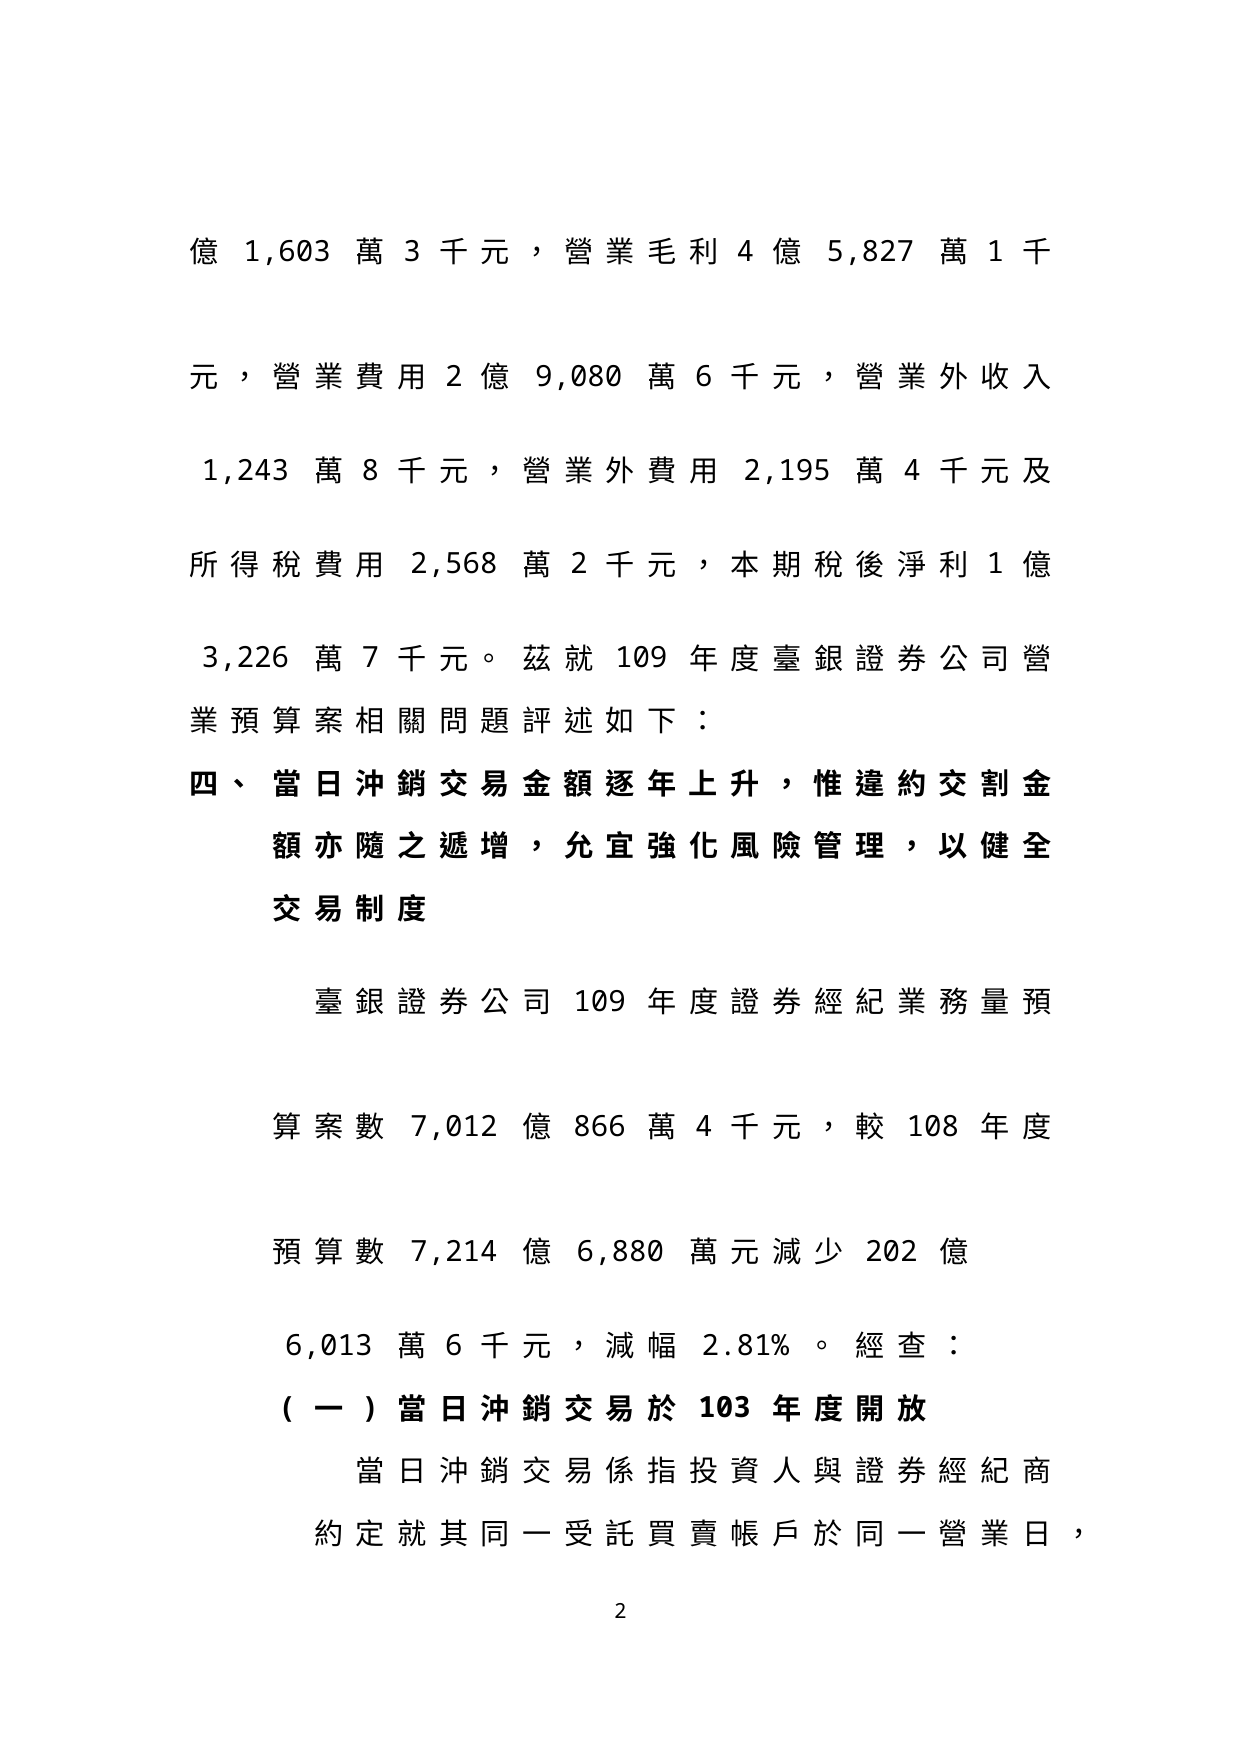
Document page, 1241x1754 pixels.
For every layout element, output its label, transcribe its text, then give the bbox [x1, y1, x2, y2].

text (一)當日沖銷交易於103年度開放 [241, 1365, 1058, 1427]
text 臺銀證券公司109年度證券經紀業務量預算案數7,012億866萬4千元，較108年度預算數7,214億6,880萬元減少202億6,013萬6千元，減幅2.81%。經查： [241, 927, 1058, 1365]
text 億1,603萬3千元，營業毛利4億5,827萬1千元，營業費用2億9,080萬6千元，營業外收入1,243萬8千元，營業外費用2,195萬4千元及所得稅費用2,568萬2千元，本期稅後淨利1億3,226萬7千元。茲就109年度臺銀證券公司營業預算案相關問題評述如下： [183, 177, 1058, 740]
text 四、當日沖銷交易金額逐年上升，惟違約交割金額亦隨之遞增，允宜強化風險管理，以健全交易制度 [183, 740, 1058, 927]
text 當日沖銷交易係指投資人與證券經紀商約定就其同一受託買賣帳戶於同一營業日，對主管機關指定之上市(櫃)有價證券，委託現款買進與現券賣出同種類有價證券成交後，就同種類有價證券相同數量部分相抵之普通交割買賣，按買賣沖銷後差價辦理款項交割。為提供投資人避險管道及健全交易機制，103年1月6日起投資人得以現股從事先買後賣之當日沖銷交易，並自同年6月30日開放先賣後買當日沖銷交易。 [270, 1427, 1058, 1552]
